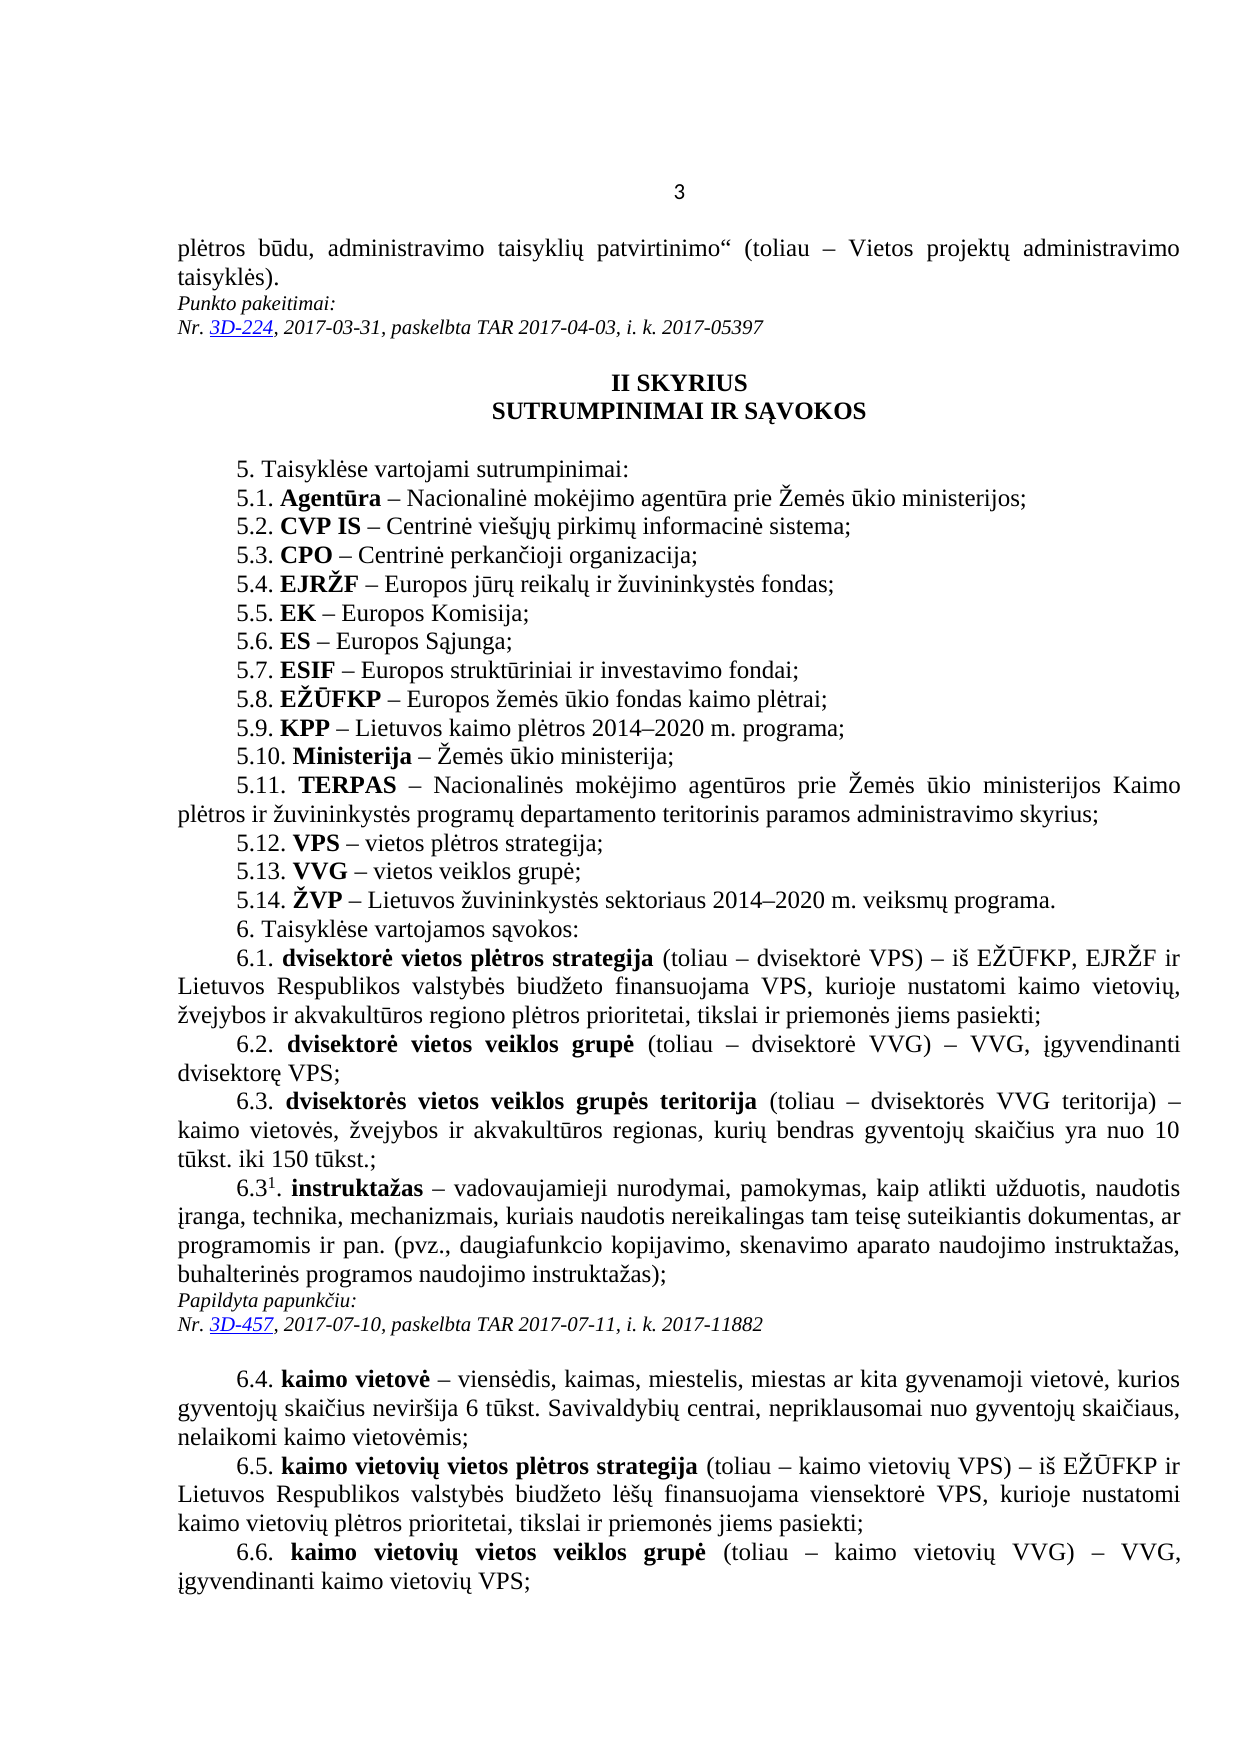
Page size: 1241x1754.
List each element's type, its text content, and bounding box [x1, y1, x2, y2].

text plėtros būdu, administravimo taisyklių patvirtinimo“ (toliau – Vietos projektų administravimo taisyklės). [177, 233, 1181, 291]
text 5.12. VPS – vietos plėtros strategija; [177, 828, 1181, 856]
text 5.14. ŽVP – Lietuvos žuvininkystės sektoriaus 2014–2020 m. veiksmų programa. [177, 885, 1181, 914]
text 6. Taisyklėse vartojamos sąvokos: [177, 914, 1181, 943]
text 5.7. ESIF – Europos struktūriniai ir investavimo fondai; [177, 655, 1181, 684]
text 5.10. Ministerija – Žemės ūkio ministerija; [177, 741, 1181, 770]
text 5.13. VVG – vietos veiklos grupė; [177, 856, 1181, 885]
text 5.1. Agentūra – Nacionalinė mokėjimo agentūra prie Žemės ūkio ministerijos; [177, 483, 1181, 511]
text 5.6. ES – Europos Sąjunga; [177, 626, 1181, 655]
text 5.11. TERPAS – Nacionalinės mokėjimo agentūros prie Žemės ūkio ministerijos Kaimo plėtros ir žuvininkystės programų departamento teritorinis paramos administravimo skyrius; [177, 770, 1181, 828]
text 6.6. kaimo vietovių vietos veiklos grupė (toliau – kaimo vietovių VVG) – VVG, įgyvendinanti kaimo vietovių VPS; [177, 1537, 1181, 1594]
text 6.3. dvisektorės vietos veiklos grupės teritorija (toliau – dvisektorės VVG teritorija) – kaimo vietovės, žvejybos ir akvakultūros regionas, kurių bendras gyventojų skaičius yra nuo 10 tūkst. iki 150 tūkst.; [177, 1086, 1181, 1173]
text 5.9. KPP – Lietuvos kaimo plėtros 2014–2020 m. programa; [177, 713, 1181, 741]
text 5. Taisyklėse vartojami sutrumpinimai: [177, 454, 1181, 483]
text Papildyta papunkčiu: [177, 1288, 1181, 1312]
text Punkto pakeitimai: [177, 291, 1181, 315]
text 6.1. dvisektorė vietos plėtros strategija (toliau – dvisektorė VPS) – iš EŽŪFKP, EJRŽF ir Lietuvos Respublikos valstybės biudžeto finansuojama VPS, kurioje nustatomi kaimo vietovių, žvejybos ir akvakultūros regiono plėtros prioritetai, tikslai ir priemonės jiems pasiekti; [177, 943, 1181, 1029]
text 5.5. EK – Europos Komisija; [177, 598, 1181, 626]
text 5.4. EJRŽF – Europos jūrų reikalų ir žuvininkystės fondas; [177, 569, 1181, 598]
text 6.4. kaimo vietovė – viensėdis, kaimas, miestelis, miestas ar kita gyvenamoji vietovė, kurios gyventojų skaičius neviršija 6 tūkst. Savivaldybių centrai, nepriklausomai nuo gyventojų skaičiaus, nelaikomi kaimo vietovėmis; [177, 1364, 1181, 1451]
text 5.8. EŽŪFKP – Europos žemės ūkio fondas kaimo plėtrai; [177, 684, 1181, 713]
text Nr. 3D-457, 2017-07-10, paskelbta TAR 2017-07-11, i. k. 2017-11882 [177, 1312, 1181, 1336]
text Nr. 3D-224, 2017-03-31, paskelbta TAR 2017-04-03, i. k. 2017-05397 [177, 315, 1181, 339]
text II SKYRIUS [177, 368, 1181, 396]
text 5.3. CPO – Centrinė perkančioji organizacija; [177, 540, 1181, 569]
text 6.5. kaimo vietovių vietos plėtros strategija (toliau – kaimo vietovių VPS) – iš EŽŪFKP ir Lietuvos Respublikos valstybės biudžeto lėšų finansuojama viensektorė VPS, kurioje nustatomi kaimo vietovių plėtros prioritetai, tikslai ir priemonės jiems pasiekti; [177, 1451, 1181, 1537]
text 5.2. CVP IS – Centrinė viešųjų pirkimų informacinė sistema; [177, 511, 1181, 540]
text 6.2. dvisektorė vietos veiklos grupė (toliau – dvisektorė VVG) – VVG, įgyvendinanti dvisektorę VPS; [177, 1029, 1181, 1086]
text SUTRUMPINIMAI IR SĄVOKOS [177, 396, 1181, 425]
text 6.31. instruktažas – vadovaujamieji nurodymai, pamokymas, kaip atlikti užduotis, naudotis įranga, technika, mechanizmais, kuriais naudotis nereikalingas tam teisę suteikiantis dokumentas, ar programomis ir pan. (pvz., daugiafunkcio kopijavimo, skenavimo aparato naudojimo instruktažas, buhalterinės programos naudojimo instruktažas); [177, 1173, 1181, 1288]
